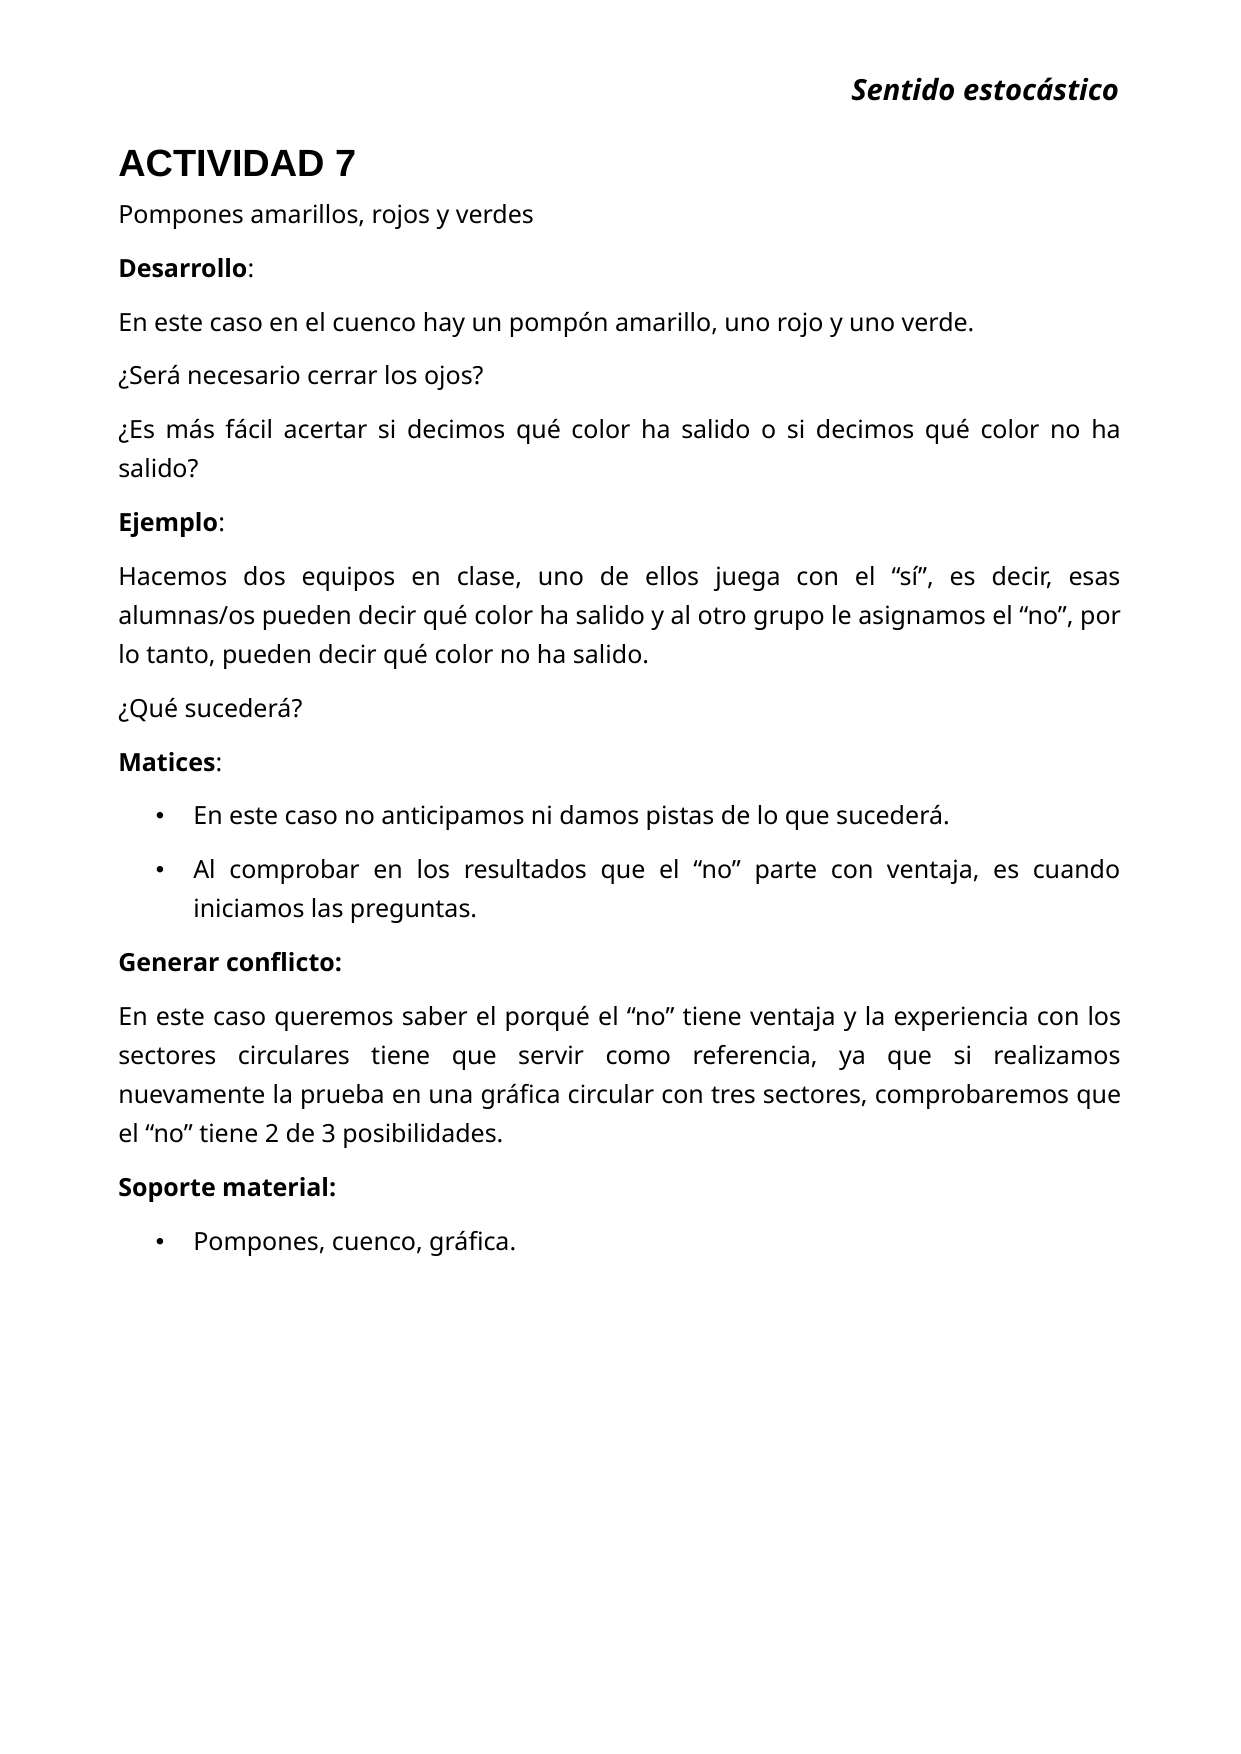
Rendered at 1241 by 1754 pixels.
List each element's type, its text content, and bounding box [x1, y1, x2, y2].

text En este caso queremos saber el porqué el “no” tiene ventaja y la experiencia con los sectores circulares tiene que servir como referencia, ya que si realizamos nuevamente la prueba en una gráfica circular con tres sectores, comprobaremos que el “no” tiene 2 de 3 posibilidades. [118, 998, 1122, 1150]
text ¿Será necesario cerrar los ojos? [118, 358, 1122, 392]
text Soporte material: [118, 1170, 1122, 1204]
list En este caso no anticipamos ni damos pistas de lo que sucederá. [156, 798, 1122, 832]
subtitle ACTIVIDAD 7 [118, 141, 1122, 184]
text Hacemos dos equipos en clase, uno de ellos juega con el “sí”, es decir, esas alumnas/os pueden decir qué color ha salido y al otro grupo le asignamos el “no”, por lo tanto, pueden decir qué color no ha salido. [118, 558, 1122, 671]
text ¿Es más fácil acertar si decimos qué color ha salido o si decimos qué color no ha salido? [118, 412, 1122, 485]
list Pompones, cuenco, gráfica. [156, 1223, 1122, 1257]
text ¿Qué sucederá? [118, 691, 1122, 724]
text Pompones amarillos, rojos y verdes [118, 197, 1122, 231]
text Ejemplo: [118, 505, 1122, 539]
text Matices: [118, 744, 1122, 778]
text En este caso en el cuenco hay un pompón amarillo, uno rojo y uno verde. [118, 304, 1122, 338]
text Generar conflicto: [118, 945, 1122, 979]
text Desarrollo: [118, 251, 1122, 284]
list Al comprobar en los resultados que el “no” parte con ventaja, es cuando iniciamos las preguntas. [156, 852, 1122, 925]
